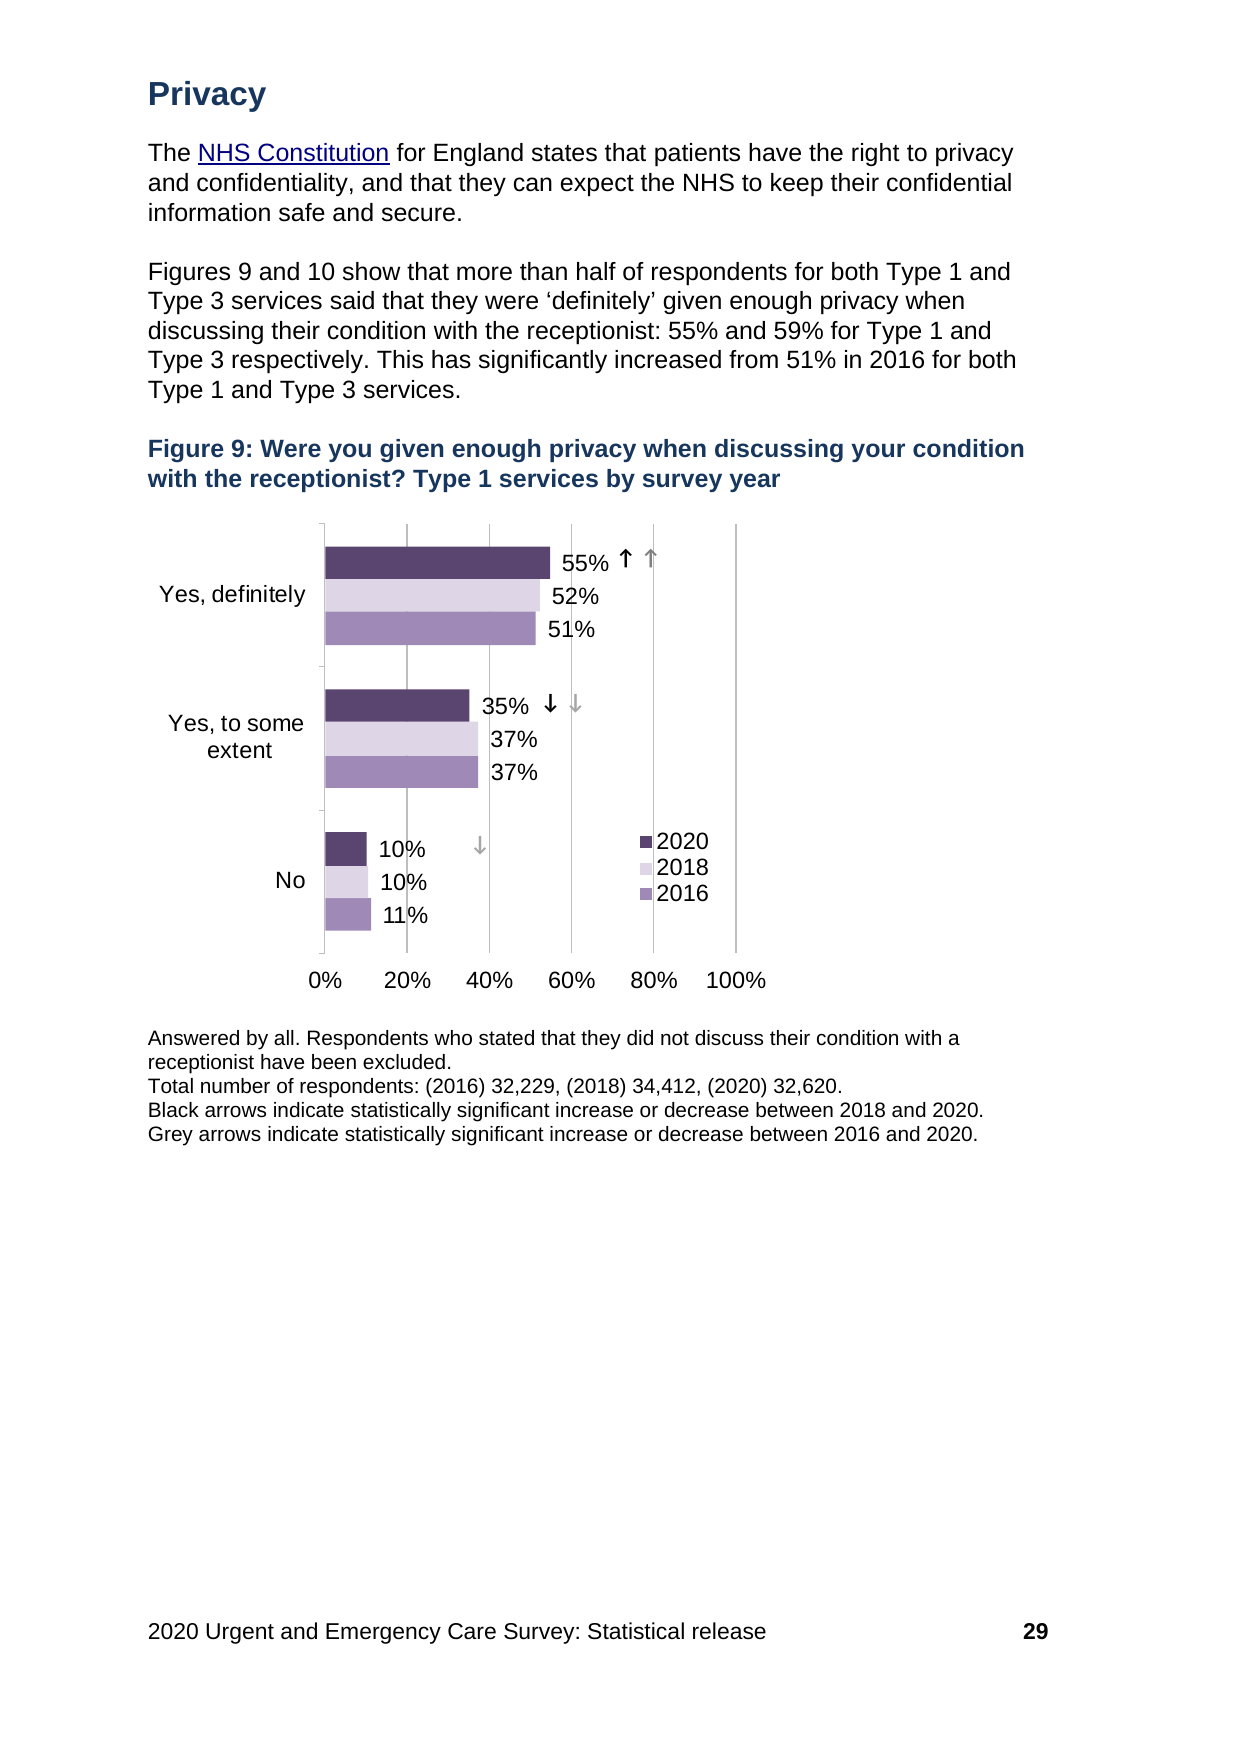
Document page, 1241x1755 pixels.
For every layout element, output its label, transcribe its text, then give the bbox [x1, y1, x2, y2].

subtitle Privacy [148, 74, 1048, 112]
text Figure 9: Were you given enough privacy when discussing your condition with the receptionist? Type 1 services by survey year [148, 434, 1048, 493]
text Figures 9 and 10 show that more than half of respondents for both Type 1 and Type 3 services said that they were ‘definitely’ given enough privacy when discussing their condition with the receptionist: 55% and 59% for Type 1 and Type 3 respectively. This has significantly increased from 51% in 2016 for both Type 1 and Type 3 services. [148, 257, 1048, 404]
text Answered by all. Respondents who stated that they did not discuss their condition with a receptionist have been excluded. [148, 1026, 1048, 1074]
text Total number of respondents: (2016) 32,229, (2018) 34,412, (2020) 32,620. [148, 1074, 1048, 1098]
text The NHS Constitution for England states that patients have the right to privacy and confidentiality, and that they can expect the NHS to keep their confidential information safe and secure. [148, 138, 1048, 226]
text Black arrows indicate statistically significant increase or decrease between 2018 and 2020. [148, 1098, 1048, 1122]
text Grey arrows indicate statistically significant increase or decrease between 2016 and 2020. [148, 1122, 1048, 1146]
